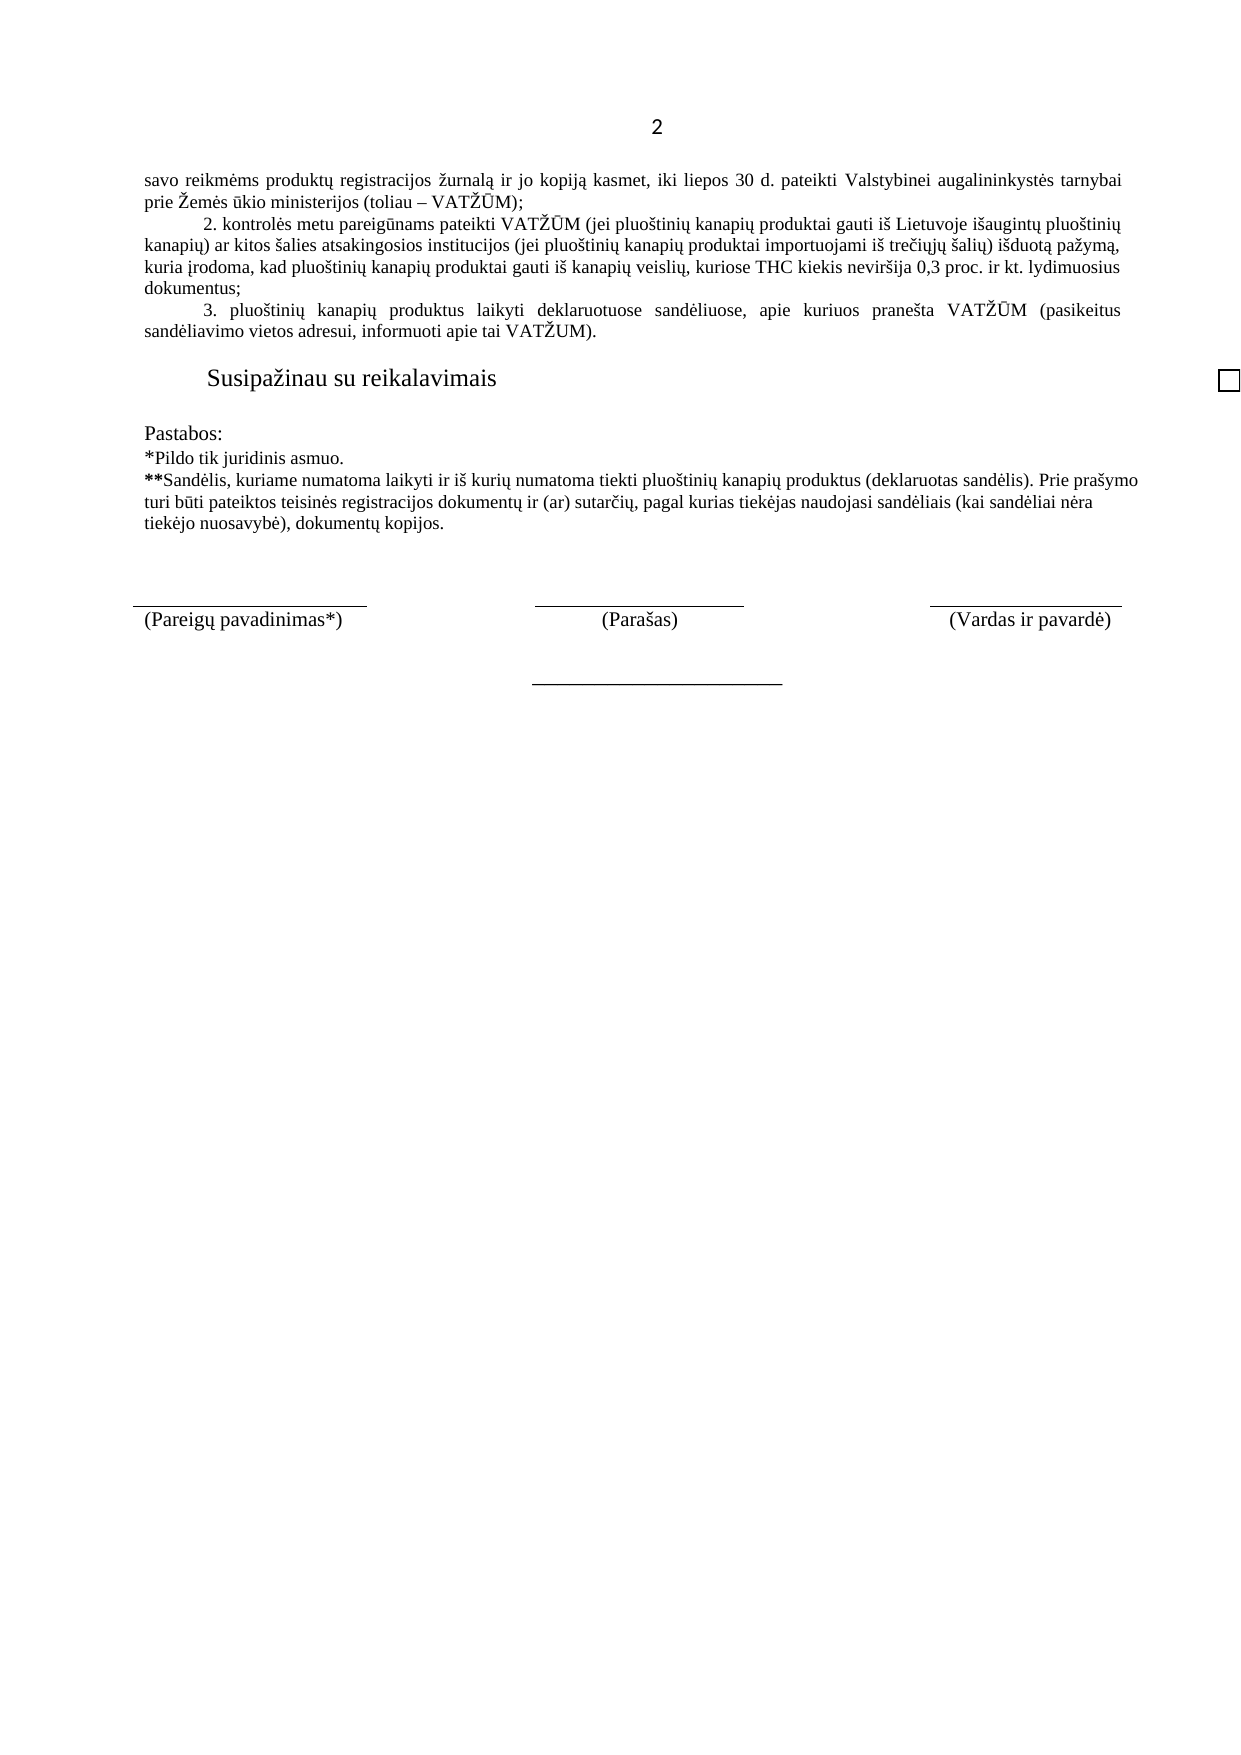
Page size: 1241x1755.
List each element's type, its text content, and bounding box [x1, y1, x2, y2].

table_header [535, 577, 744, 606]
table_header [930, 577, 1122, 606]
table_header [133, 577, 367, 606]
table_cell [367, 606, 535, 631]
table_header [367, 577, 535, 606]
table_cell (Parašas) [535, 607, 744, 631]
table_cell savo reikmėms produktų registracijos žurnalą ir jo kopiją kasmet, iki liepos 30 d. pateikti Valstybinei augalininkystės tarnybai prie Žemės ūkio ministerijos (toliau – VATŽŪM); 2. kontrolės metu pareigūnams pateikti VATŽŪM (jei pluoštinių kanapių produktai gauti iš Lietuvoje išaugintų pluoštinių kanapių) ar kitos šalies atsakingosios institucijos (jei pluoštinių kanapių produktai importuojami iš trečiųjų šalių) išduotą pažymą, kuria įrodoma, kad pluoštinių kanapių produktai gauti iš kanapių veislių, kuriose THC kiekis neviršija 0,3 proc. ir kt. lydimuosius dokumentus; 3. pluoštinių kanapių produktus laikyti deklaruotuose sandėliuose, apie kuriuos pranešta VATŽŪM (pasikeitus sandėliavimo vietos adresui, informuoti apie tai VATŽUM). Susipažinau su reikalavimais [133, 169, 1133, 421]
text ____________________ [133, 659, 1181, 688]
table_cell [744, 606, 930, 631]
table_cell Pastabos: *Pildo tik juridinis asmuo. **Sandėlis, kuriame numatoma laikyti ir iš kurių numatoma tiekti pluoštinių kanapių produktus (deklaruotas sandėlis). Prie prašymo turi būti pateiktos teisinės registracijos dokumentų ir (ar) sutarčių, pagal kurias tiekėjas naudojasi sandėliais (kai sandėliai nėra tiekėjo nuosavybė), dokumentų kopijos. [133, 421, 1159, 534]
table_cell (Vardas ir pavardė) [930, 607, 1122, 631]
table_cell [1134, 169, 1159, 421]
table_cell (Pareigų pavadinimas*) [133, 607, 367, 631]
table_header [744, 577, 930, 606]
